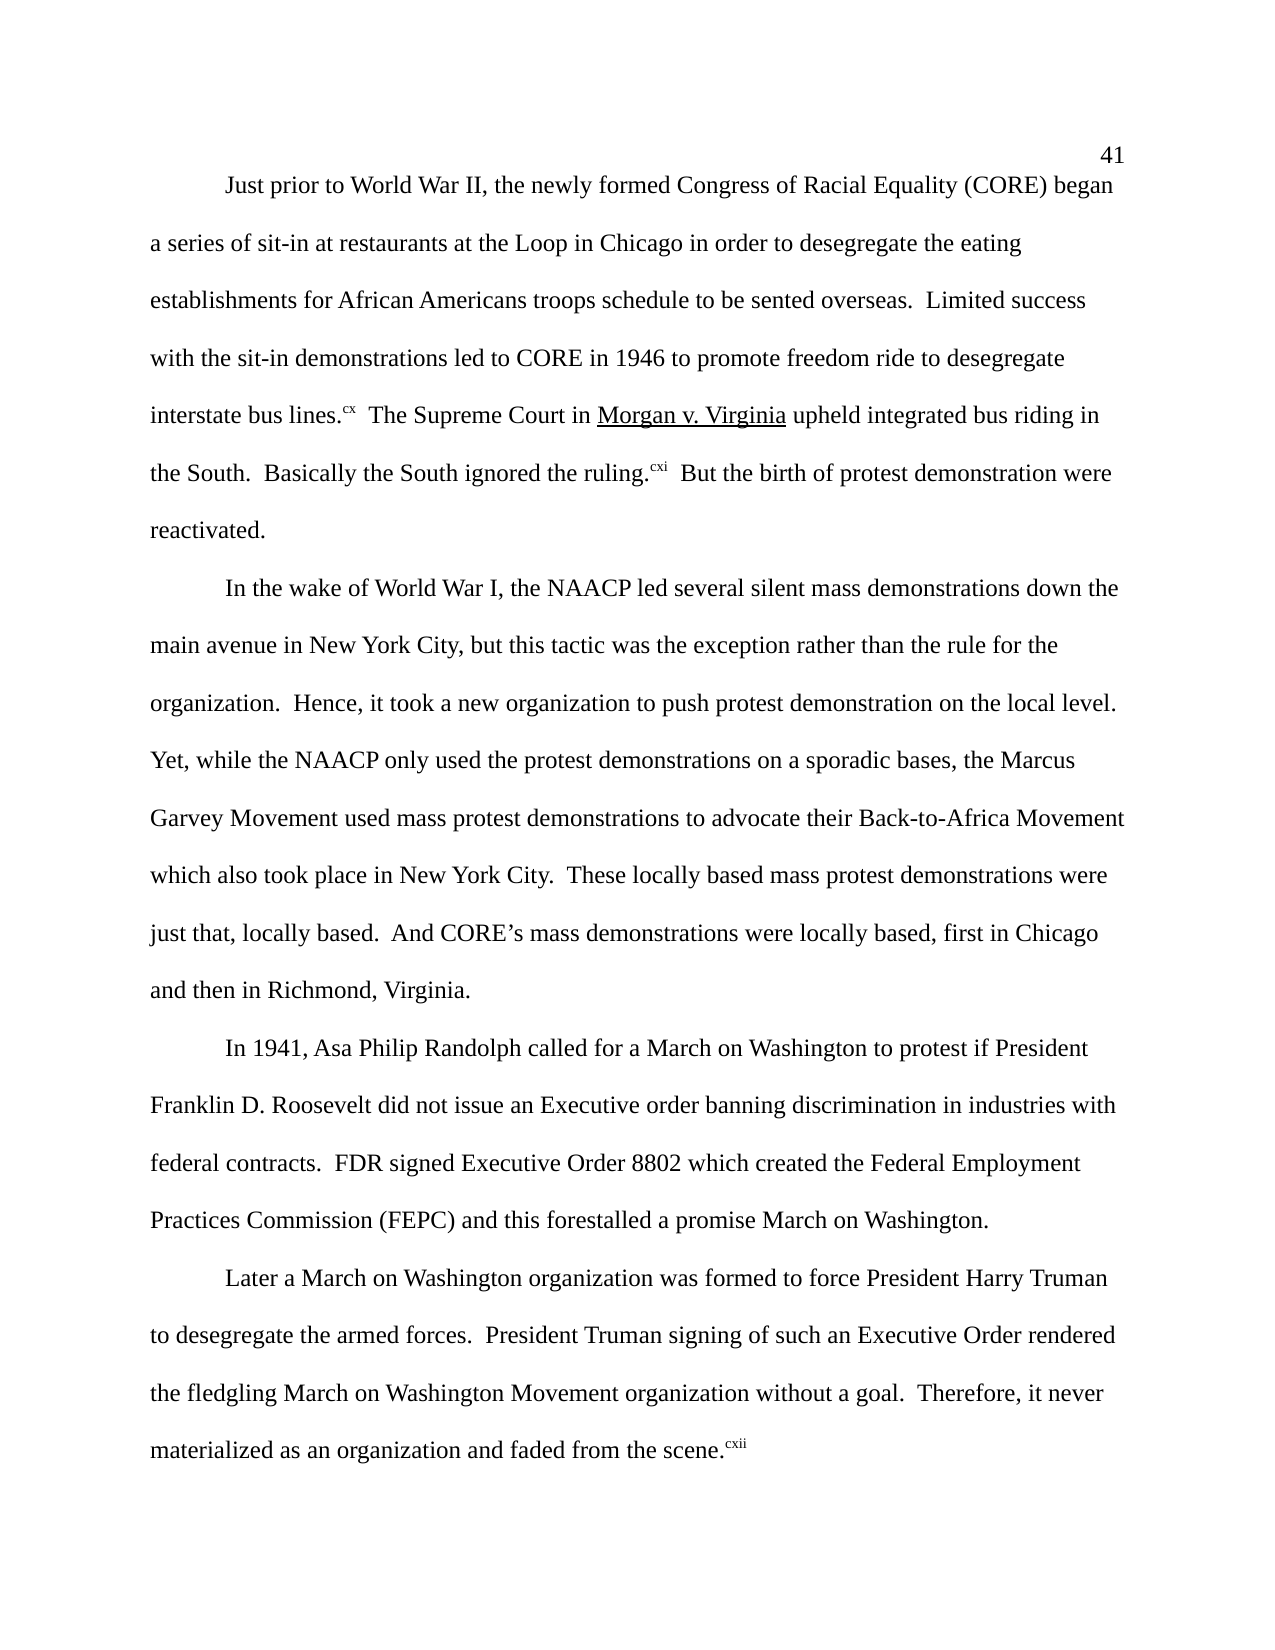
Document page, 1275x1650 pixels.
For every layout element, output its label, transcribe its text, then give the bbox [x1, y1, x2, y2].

text Just prior to World War II, the newly formed Congress of Racial Equality (CORE) began a series of sit-in at restaurants at the Loop in Chicago in order to desegregate the eating establishments for African Americans troops schedule to be sented overseas. Limited success with the sit-in demonstrations led to CORE in 1946 to promote freedom ride to desegregate interstate bus lines. The Supreme Court in Morgan v. Virginia upheld integrated bus riding in the South. Basically the South ignored the ruling. But the birth of protest demonstration were reactivated. [150, 170, 1125, 544]
text In the wake of World War I, the NAACP led several silent mass demonstrations down the main avenue in New York City, but this tactic was the exception rather than the rule for the organization. Hence, it took a new organization to push protest demonstration on the local level. Yet, while the NAACP only used the protest demonstrations on a sporadic bases, the Marcus Garvey Movement used mass protest demonstrations to advocate their Back-to-Africa Movement which also took place in New York City. These locally based mass protest demonstrations were just that, locally based. And CORE’s mass demonstrations were locally based, first in Chicago and then in Richmond, Virginia. [150, 573, 1125, 1004]
text Later a March on Washington organization was formed to force President Harry Truman to desegregate the armed forces. President Truman signing of such an Executive Order rendered the fledgling March on Washington Movement organization without a goal. Therefore, it never materialized as an organization and faded from the scene. [150, 1263, 1125, 1464]
text In 1941, Asa Philip Randolph called for a March on Washington to protest if President Franklin D. Roosevelt did not issue an Executive order banning discrimination in industries with federal contracts. FDR signed Executive Order 8802 which created the Federal Employment Practices Commission (FEPC) and this forestalled a promise March on Washington. [150, 1033, 1125, 1234]
